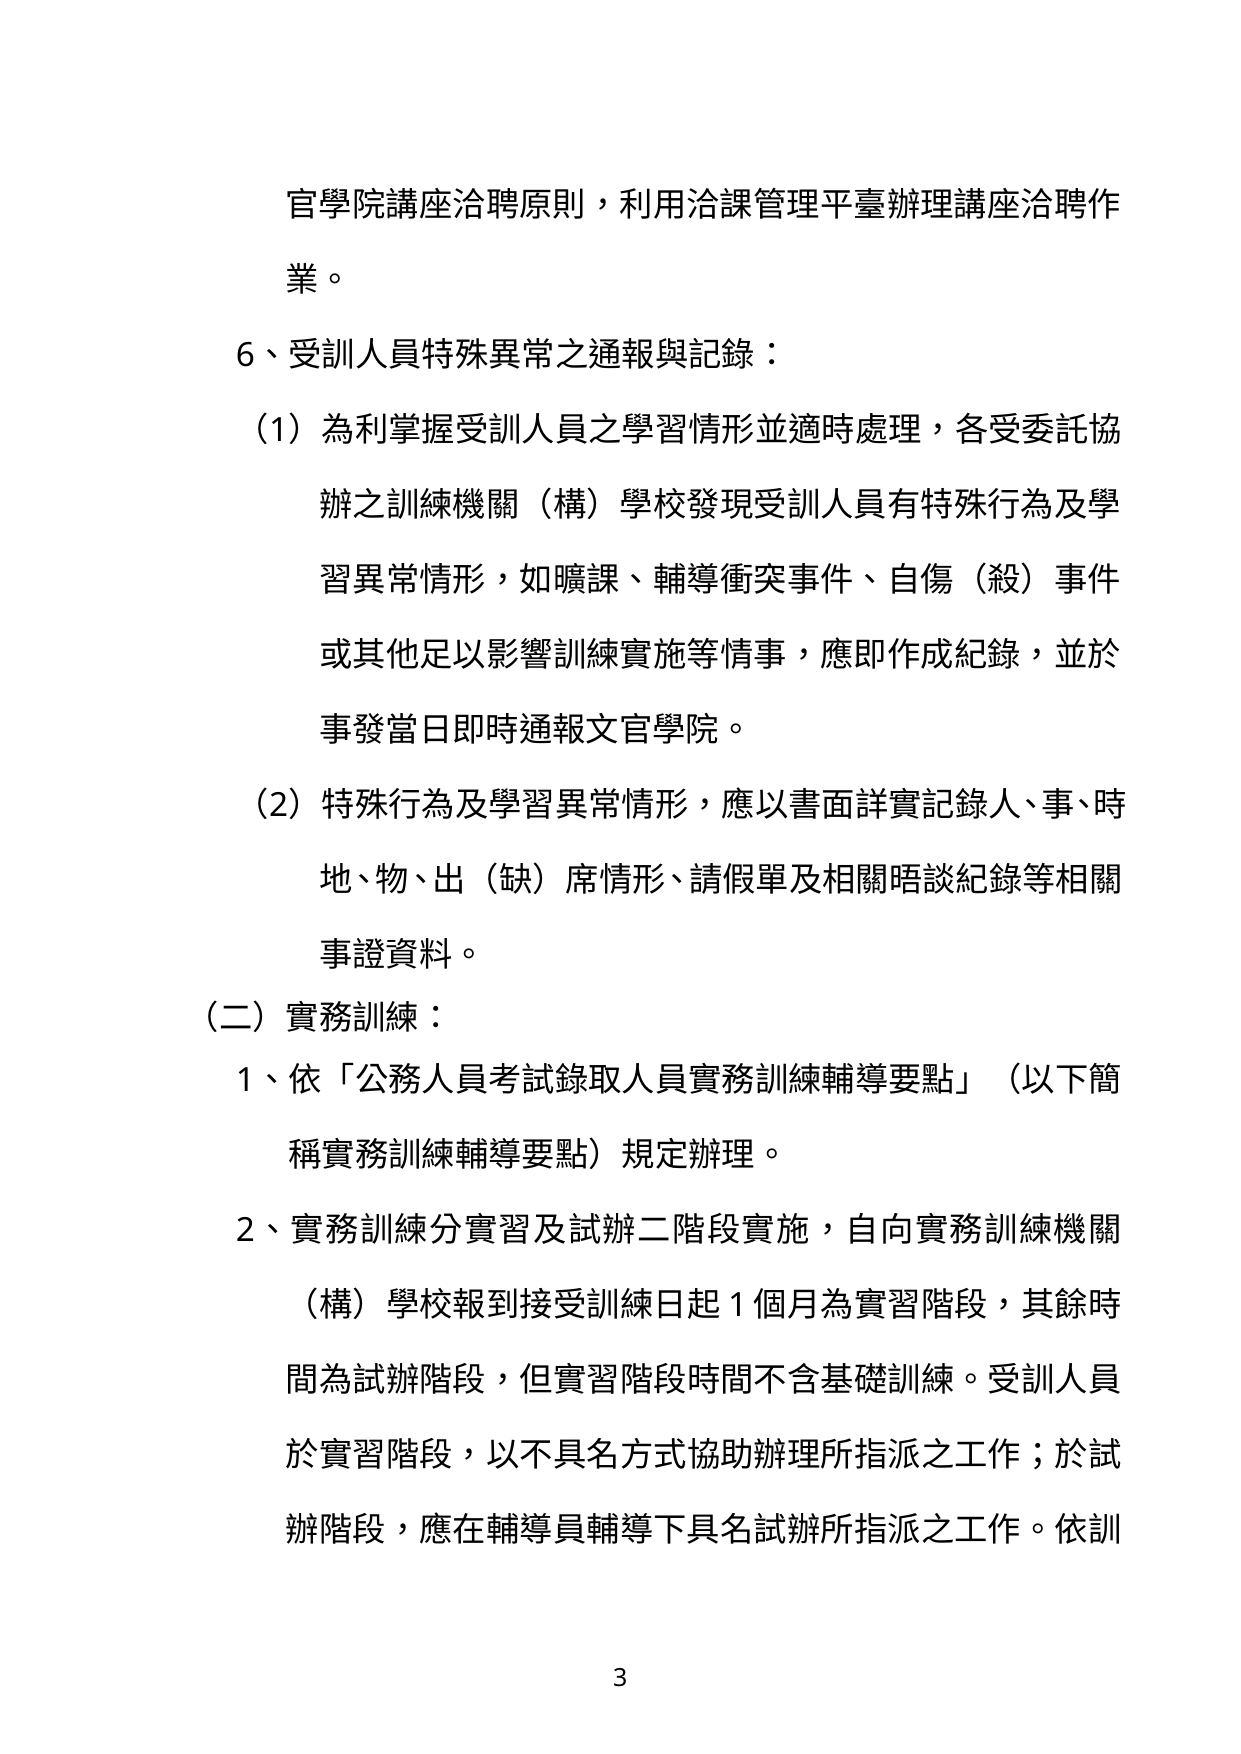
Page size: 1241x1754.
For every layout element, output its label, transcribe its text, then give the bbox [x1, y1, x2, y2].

text （1）為利掌握受訓人員之學習情形並適時處理，各受委託協辦之訓練機關（構）學校發現受訓人員有特殊行為及學習異常情形，如曠課、輔導衝突事件、自傷（殺）事件或其他足以影響訓練實施等情事，應即作成紀錄，並於事發當日即時通報文官學院。 [236, 389, 1122, 764]
text 2、實務訓練分實習及試辦二階段實施，自向實務訓練機關 [236, 1189, 1122, 1264]
text 稱實務訓練輔導要點）規定辦理。 [288, 1114, 1122, 1189]
text 官學院講座洽聘原則，利用洽課管理平臺辦理講座洽聘作業。 [236, 164, 1122, 314]
text （二）實務訓練： [186, 989, 1122, 1039]
text （構）學校報到接受訓練日起1個月為實習階段，其餘時間為試辦階段，但實習階段時間不含基礎訓練。受訓人員於實習階段，以不具名方式協助辦理所指派之工作；於試辦階段，應在輔導員輔導下具名試辦所指派之工作。依訓 [286, 1264, 1122, 1564]
text 1、依「公務人員考試錄取人員實務訓練輔導要點」（以下簡 [236, 1039, 1122, 1114]
text 6、受訓人員特殊異常之通報與記錄： [236, 314, 1122, 389]
text （2）特殊行為及學習異常情形，應以書面詳實記錄人、事、時、地、物、出（缺）席情形、請假單及相關晤談紀錄等相關事證資料。 [236, 764, 1122, 989]
